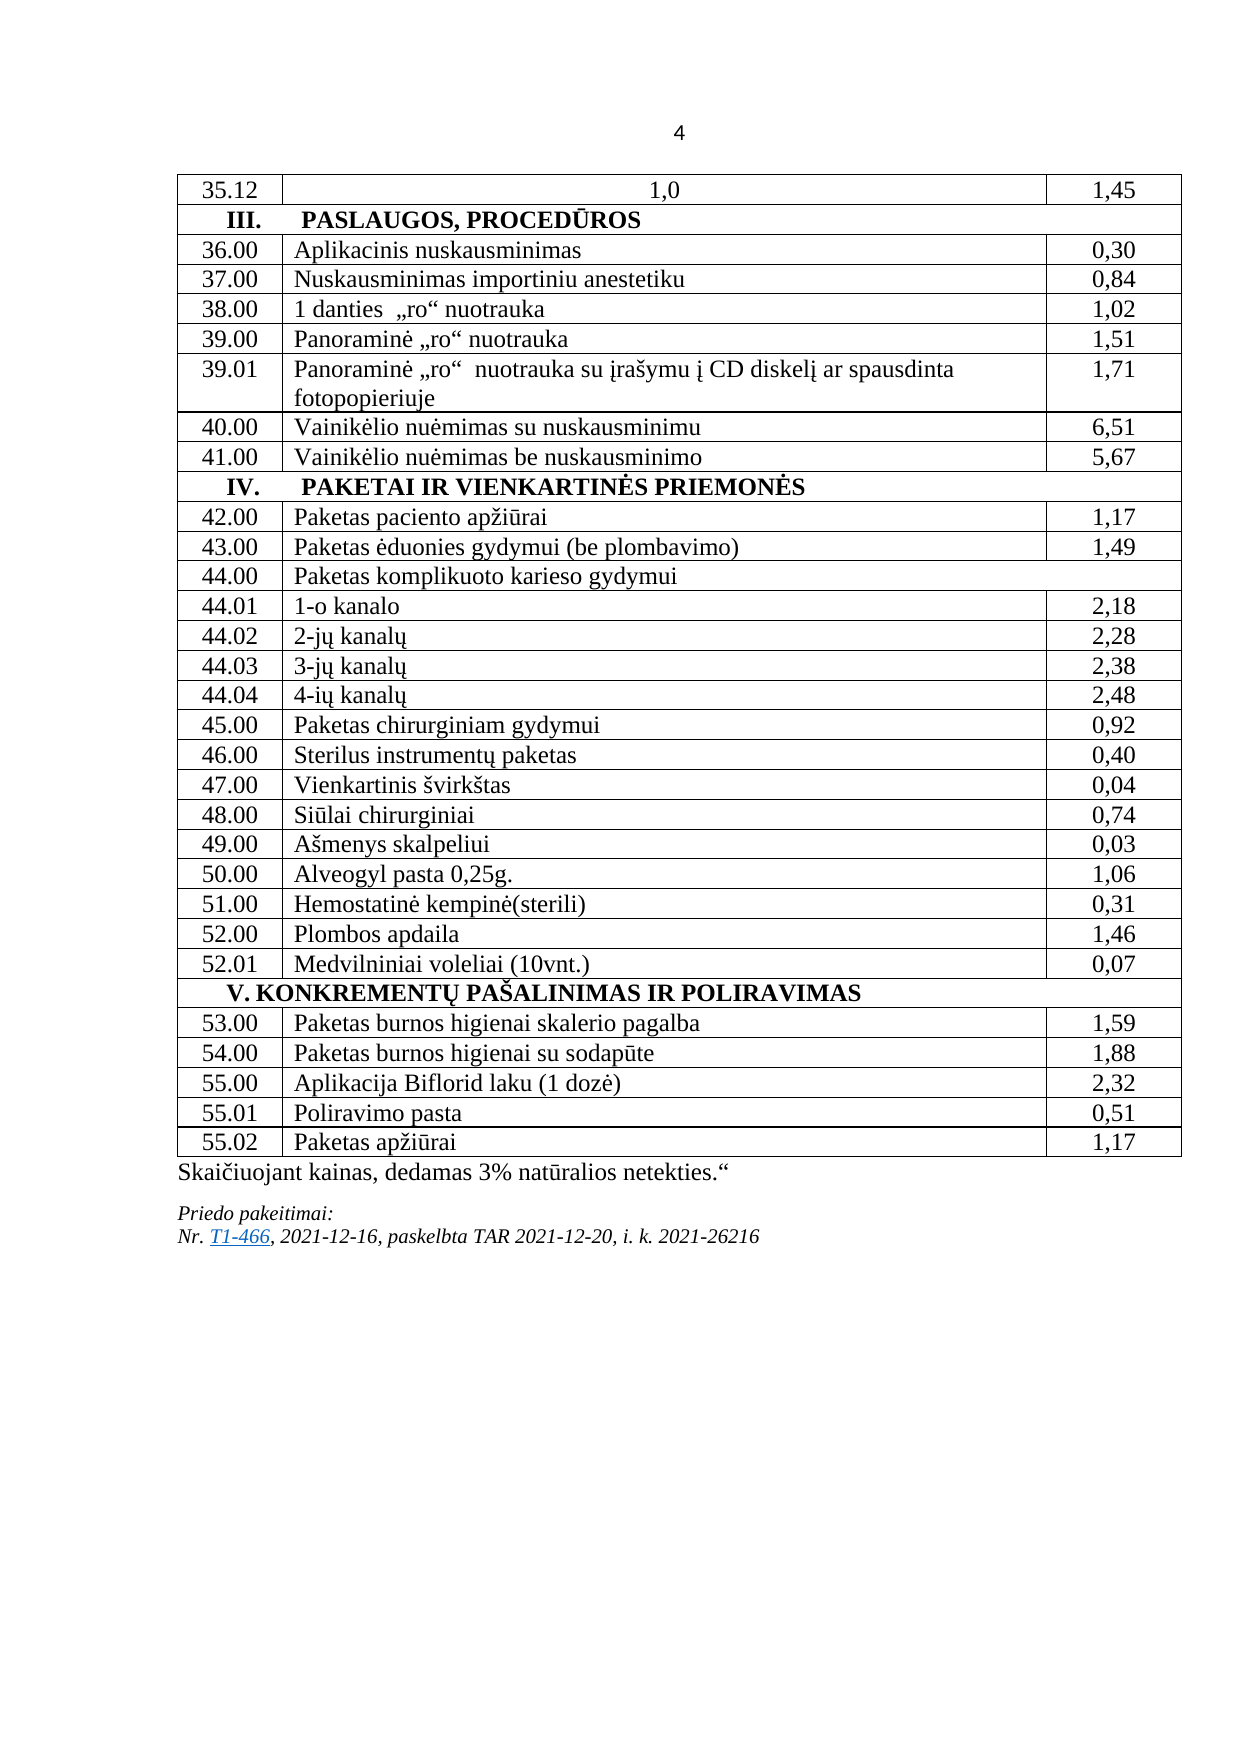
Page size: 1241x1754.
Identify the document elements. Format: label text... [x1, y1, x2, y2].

table_cell 40.00 [178, 413, 282, 441]
table_cell 49.00 [178, 830, 282, 858]
table_cell 39.01 [178, 354, 282, 411]
table_cell IV. PAKETAI IR VIENKARTINĖS PRIEMONĖS [178, 472, 1181, 501]
table_cell 51.00 [178, 889, 282, 918]
table_cell 1,51 [1047, 324, 1181, 353]
table_cell 39.00 [178, 324, 282, 353]
table_cell 47.00 [178, 770, 282, 799]
table_cell 0,40 [1047, 740, 1181, 769]
table_cell 1,17 [1047, 502, 1181, 531]
table_cell 1,71 [1047, 354, 1181, 411]
table_cell 0,84 [1047, 265, 1181, 293]
table_cell 48.00 [178, 800, 282, 828]
table_cell 2,18 [1047, 591, 1181, 620]
table_cell 2,28 [1047, 621, 1181, 650]
table_cell 1-o kanalo [283, 591, 1046, 620]
table_cell 1,59 [1047, 1008, 1181, 1037]
table_cell 53.00 [178, 1008, 282, 1037]
table_cell 44.00 [178, 561, 282, 590]
table_cell 1,88 [1047, 1038, 1181, 1067]
table_cell 0,92 [1047, 710, 1181, 739]
table_cell 37.00 [178, 265, 282, 293]
table_cell 55.01 [178, 1098, 282, 1126]
table_cell 1,06 [1047, 859, 1181, 888]
table_cell 0,51 [1047, 1098, 1181, 1126]
table_cell Paketas burnos higienai skalerio pagalba [283, 1008, 1046, 1037]
table_cell 5,67 [1047, 442, 1181, 471]
text Nr. T1-466, 2021-12-16, paskelbta TAR 2021-12-20, i. k. 2021-26216 [177, 1224, 1181, 1248]
table_cell Paketas apžiūrai [283, 1128, 1046, 1156]
table_cell 1,17 [1047, 1128, 1181, 1156]
table_cell Sterilus instrumentų paketas [283, 740, 1046, 769]
table_cell 2,48 [1047, 681, 1181, 709]
table_cell 0,31 [1047, 889, 1181, 918]
table_cell Aplikacija Biflorid laku (1 dozė) [283, 1068, 1046, 1097]
table_cell Panoraminė „ro“ nuotrauka su įrašymu į CD diskelį ar spausdinta fotopopieriuje [283, 354, 1046, 411]
table_cell Nuskausminimas importiniu anestetiku [283, 265, 1046, 293]
table_cell 1,45 [1047, 175, 1181, 204]
table_cell Vienkartinis švirkštas [283, 770, 1046, 799]
table_cell 44.04 [178, 681, 282, 709]
table_cell 3-jų kanalų [283, 651, 1046, 679]
table_cell Hemostatinė kempinė(sterili) [283, 889, 1046, 918]
table_cell 0,07 [1047, 949, 1181, 977]
table_cell 44.03 [178, 651, 282, 679]
table_cell 0,04 [1047, 770, 1181, 799]
table_cell Vainikėlio nuėmimas su nuskausminimu [283, 413, 1046, 441]
table_cell 36.00 [178, 235, 282, 263]
table_cell 55.02 [178, 1128, 282, 1156]
table_cell Aplikacinis nuskausminimas [283, 235, 1046, 263]
table_cell 46.00 [178, 740, 282, 769]
table_cell Paketas paciento apžiūrai [283, 502, 1046, 531]
table_cell 0,74 [1047, 800, 1181, 828]
table_cell 52.01 [178, 949, 282, 977]
table_cell 6,51 [1047, 413, 1181, 441]
table_cell 1 danties „ro“ nuotrauka [283, 294, 1046, 323]
table_cell Paketas burnos higienai su sodapūte [283, 1038, 1046, 1067]
table_cell Paketas komplikuoto karieso gydymui [283, 561, 1181, 590]
table_cell 44.01 [178, 591, 282, 620]
table_cell 35.12 [178, 175, 282, 204]
table_cell Panoraminė „ro“ nuotrauka [283, 324, 1046, 353]
table_cell Ašmenys skalpeliui [283, 830, 1046, 858]
text Priedo pakeitimai: [177, 1200, 1181, 1224]
table_cell 1,49 [1047, 532, 1181, 560]
table_cell 54.00 [178, 1038, 282, 1067]
table_cell 43.00 [178, 532, 282, 560]
table_cell Medvilniniai voleliai (10vnt.) [283, 949, 1046, 977]
table_cell Vainikėlio nuėmimas be nuskausminimo [283, 442, 1046, 471]
table_cell III. PASLAUGOS, PROCEDŪROS [178, 205, 1181, 234]
table_cell 4-ių kanalų [283, 681, 1046, 709]
table_cell Poliravimo pasta [283, 1098, 1046, 1126]
table_cell 1,02 [1047, 294, 1181, 323]
table_cell 2-jų kanalų [283, 621, 1046, 650]
table_cell 2,32 [1047, 1068, 1181, 1097]
table_cell Paketas ėduonies gydymui (be plombavimo) [283, 532, 1046, 560]
table_cell 1,46 [1047, 919, 1181, 948]
table_cell Plombos apdaila [283, 919, 1046, 948]
table_cell 45.00 [178, 710, 282, 739]
table_cell 44.02 [178, 621, 282, 650]
table_cell Paketas chirurginiam gydymui [283, 710, 1046, 739]
table_cell 2,38 [1047, 651, 1181, 679]
table_cell 38.00 [178, 294, 282, 323]
table_cell 55.00 [178, 1068, 282, 1097]
table_cell 1,0 [283, 175, 1046, 204]
table_cell 52.00 [178, 919, 282, 948]
text Skaičiuojant kainas, dedamas 3% natūralios netekties.“ [177, 1157, 1181, 1186]
table_cell 41.00 [178, 442, 282, 471]
table_cell Siūlai chirurginiai [283, 800, 1046, 828]
table_cell 0,03 [1047, 830, 1181, 858]
table_cell 42.00 [178, 502, 282, 531]
table_cell 50.00 [178, 859, 282, 888]
table_cell Alveogyl pasta 0,25g. [283, 859, 1046, 888]
table_cell 0,30 [1047, 235, 1181, 263]
table_cell V. KONKREMENTŲ PAŠALINIMAS IR POLIRAVIMAS [178, 979, 1181, 1007]
